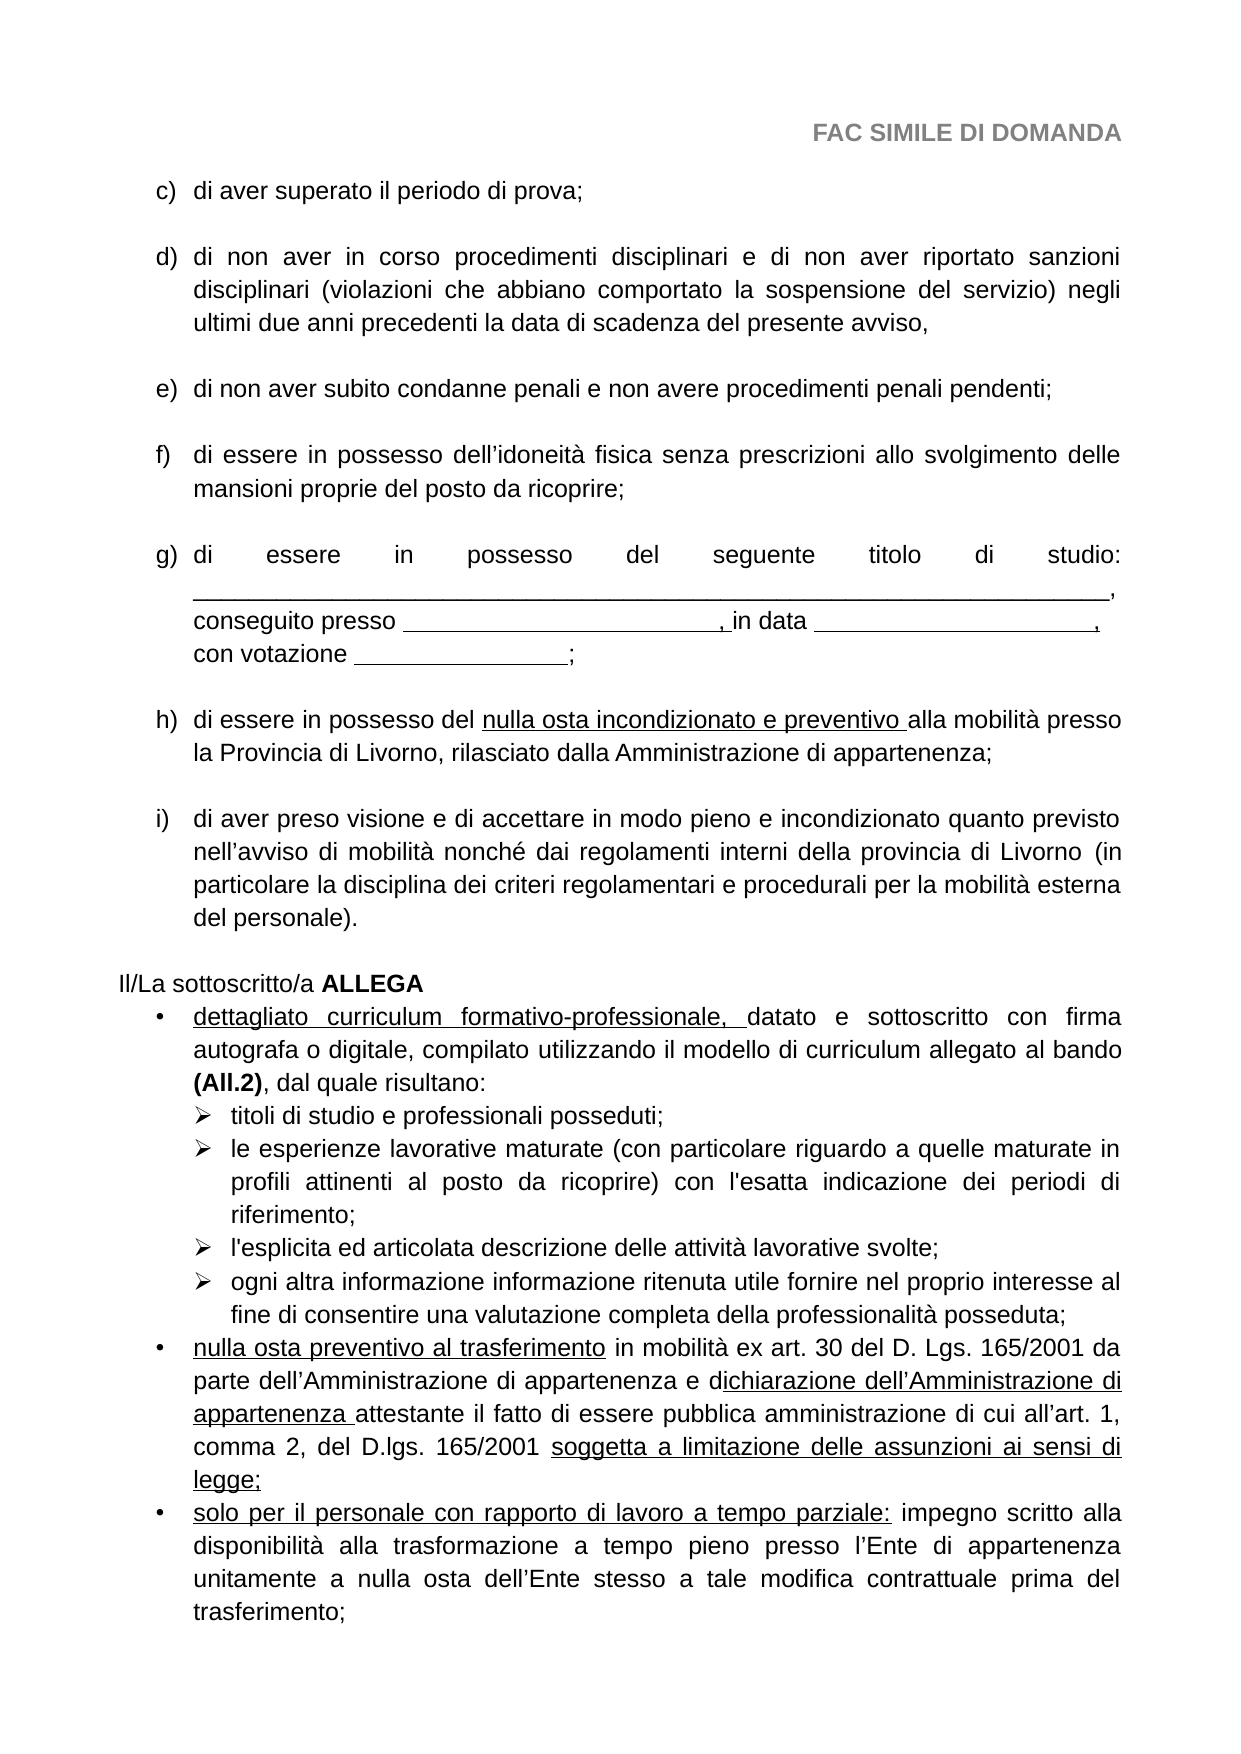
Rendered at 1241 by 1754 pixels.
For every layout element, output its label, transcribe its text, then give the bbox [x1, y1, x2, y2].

list solo per il personale con rapporto di lavoro a tempo parziale: impegno scritto alla disponibilità alla trasformazione a tempo pieno presso l’Ente di appartenenza unitamente a nulla osta dell’Ente stesso a tale modifica contrattuale prima del trasferimento; [156, 1498, 1122, 1626]
list di essere in possesso del seguente titolo di studio: __________________________________________________________________, conseguito presso , in data , con votazione ; [156, 539, 1122, 667]
list di essere in possesso del nulla osta incondizionato e preventivo alla mobilità presso la Provincia di Livorno, rilasciato dalla Amministrazione di appartenenza; [156, 705, 1122, 766]
list di aver preso visione e di accettare in modo pieno e incondizionato quanto previsto nell’avviso di mobilità nonché dai regolamenti interni della provincia di Livorno (in particolare la disciplina dei criteri regolamentari e procedurali per la mobilità esterna del personale). [156, 804, 1122, 932]
list di non aver in corso procedimenti disciplinari e di non aver riportato sanzioni disciplinari (violazioni che abbiano comportato la sospensione del servizio) negli ultimi due anni precedenti la data di scadenza del presente avviso, [156, 242, 1122, 337]
list titoli di studio e professionali posseduti; [193, 1101, 1122, 1130]
list di non aver subito condanne penali e non avere procedimenti penali pendenti; [156, 374, 1122, 403]
list le esperienze lavorative maturate (con particolare riguardo a quelle maturate in profili attinenti al posto da ricoprire) con l'esatta indicazione dei periodi di riferimento; [193, 1134, 1122, 1229]
text Il/La sottoscritto/a ALLEGA [118, 969, 1122, 998]
list ogni altra informazione informazione ritenuta utile fornire nel proprio interesse al fine di consentire una valutazione completa della professionalità posseduta; [193, 1266, 1122, 1328]
list di essere in possesso dell’idoneità fisica senza prescrizioni allo svolgimento delle mansioni proprie del posto da ricoprire; [156, 441, 1122, 502]
list dettagliato curriculum formativo-professionale, datato e sottoscritto con firma autografa o digitale, compilato utilizzando il modello di curriculum allegato al bando (All.2), dal quale risultano: [156, 1002, 1122, 1097]
list l'esplicita ed articolata descrizione delle attività lavorative svolte; [193, 1233, 1122, 1262]
list di aver superato il periodo di prova; [156, 176, 1122, 205]
list nulla osta preventivo al trasferimento in mobilità ex art. 30 del D. Lgs. 165/2001 da parte dell’Amministrazione di appartenenza e dichiarazione dell’Amministrazione di appartenenza attestante il fatto di essere pubblica amministrazione di cui all’art. 1, comma 2, del D.lgs. 165/2001 soggetta a limitazione delle assunzioni ai sensi di legge; [156, 1333, 1122, 1493]
